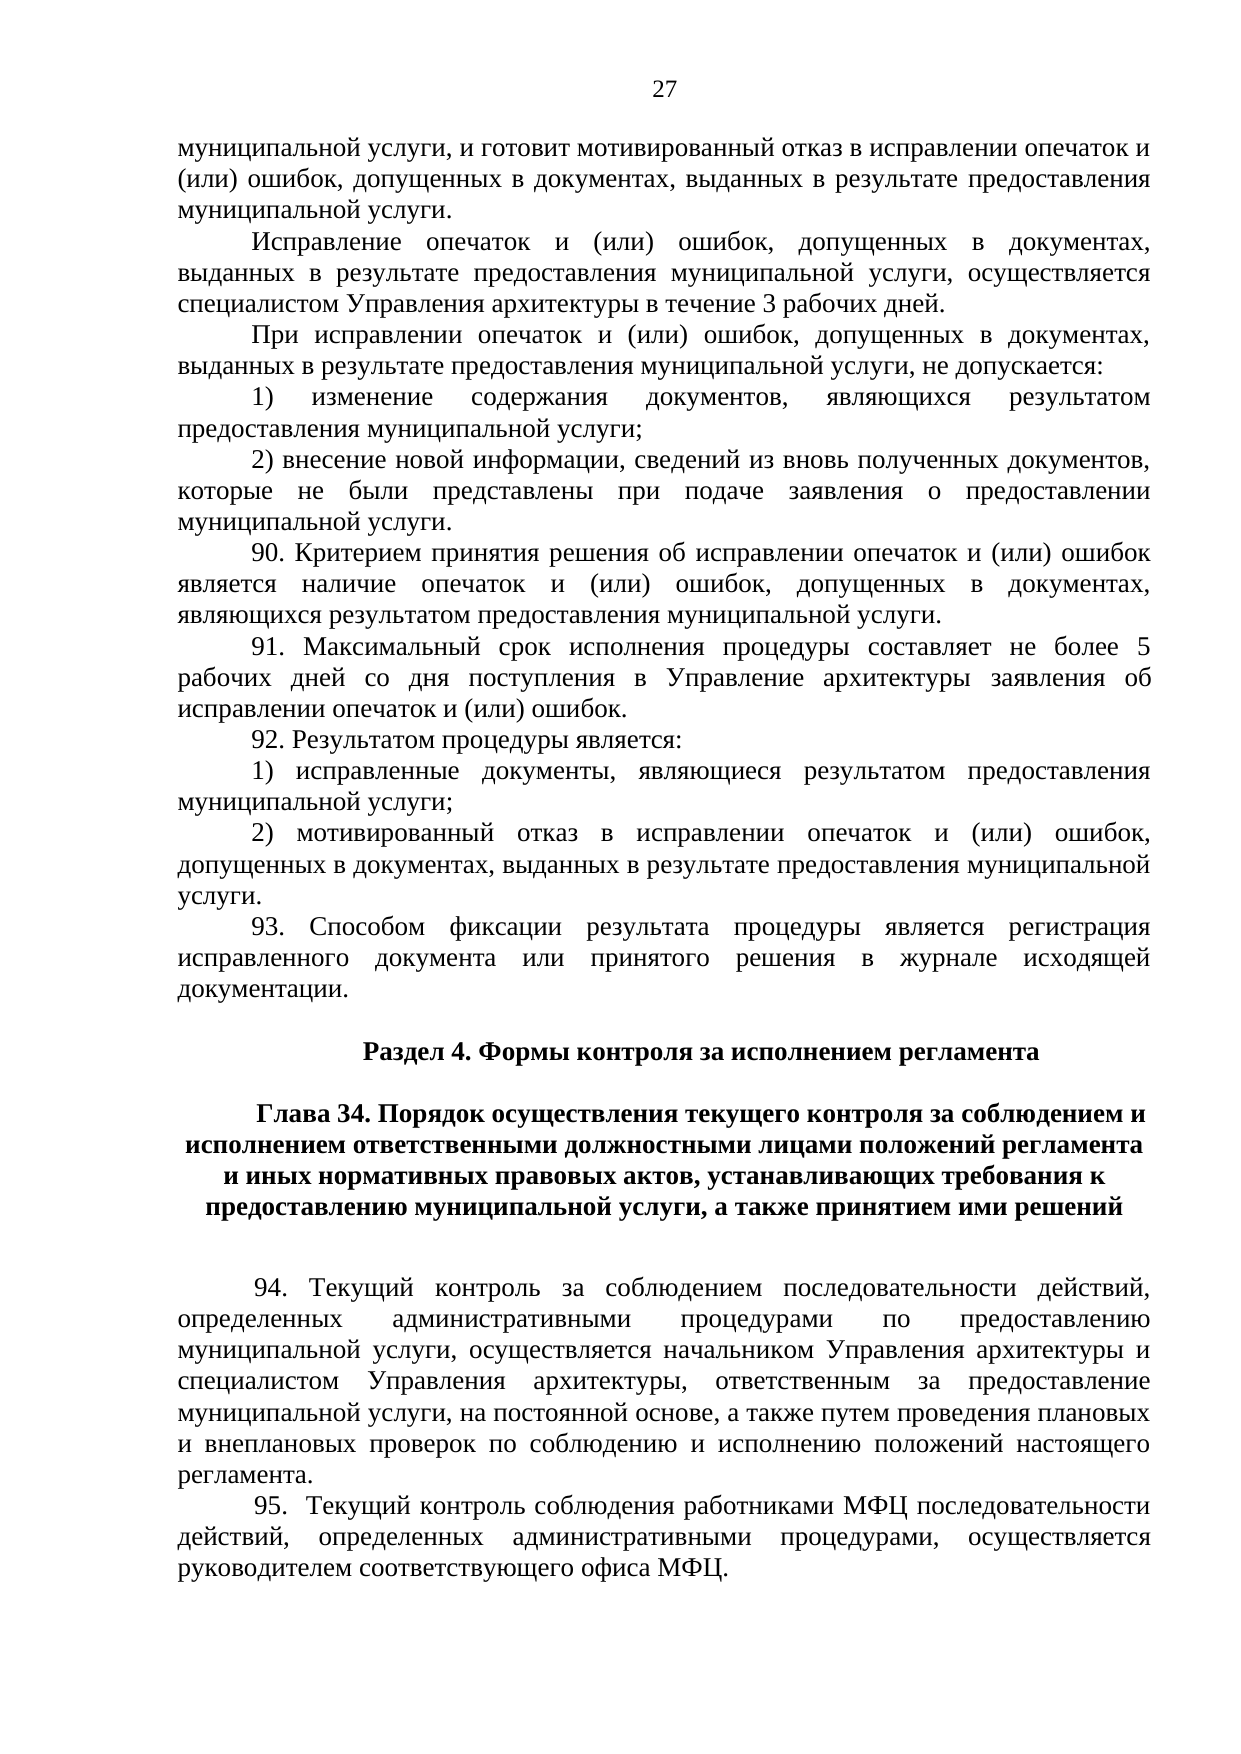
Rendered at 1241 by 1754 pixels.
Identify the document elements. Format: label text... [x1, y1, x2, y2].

text муниципальной услуги, и готовит мотивированный отказ в исправлении опечаток и (или) ошибок, допущенных в документах, выданных в результате предоставления муниципальной услуги. [177, 131, 1152, 225]
text 92. Результатом процедуры является: [177, 723, 1152, 754]
text 91. Максимальный срок исполнения процедуры составляет не более 5 рабочих дней со дня поступления в Управление архитектуры заявления об исправлении опечаток и (или) ошибок. [177, 630, 1152, 723]
text 90. Критерием принятия решения об исправлении опечаток и (или) ошибок является наличие опечаток и (или) ошибок, допущенных в документах, являющихся результатом предоставления муниципальной услуги. [177, 536, 1152, 630]
text 1) изменение содержания документов, являющихся результатом предоставления муниципальной услуги; [177, 381, 1152, 443]
text Исправление опечаток и (или) ошибок, допущенных в документах, выданных в результате предоставления муниципальной услуги, осуществляется специалистом Управления архитектуры в течение 3 рабочих дней. [177, 225, 1152, 318]
text При исправлении опечаток и (или) ошибок, допущенных в документах, выданных в результате предоставления муниципальной услуги, не допускается: [177, 318, 1152, 381]
text 94. Текущий контроль за соблюдением последовательности действий, определенных административными процедурами по предоставлению муниципальной услуги, осуществляется начальником Управления архитектуры и специалистом Управления архитектуры, ответственным за предоставление муниципальной услуги, на постоянной основе, а также путем проведения плановых и внеплановых проверок по соблюдению и исполнению положений настоящего регламента. [177, 1271, 1152, 1489]
text 93. Способом фиксации результата процедуры является регистрация исправленного документа или принятого решения в журнале исходящей документации. [177, 910, 1152, 1003]
text 95. Текущий контроль соблюдения работниками МФЦ последовательности действий, определенных административными процедурами, осуществляется руководителем соответствующего офиса МФЦ. [177, 1489, 1152, 1582]
text Глава 34. Порядок осуществления текущего контроля за соблюдением и исполнением ответственными должностными лицами положений регламента и иных нормативных правовых актов, устанавливающих требования к предоставлению муниципальной услуги, а также принятием ими решений [177, 1097, 1152, 1221]
text 1) исправленные документы, являющиеся результатом предоставления муниципальной услуги; [177, 754, 1152, 817]
text 2) мотивированный отказ в исправлении опечаток и (или) ошибок, допущенных в документах, выданных в результате предоставления муниципальной услуги. [177, 817, 1152, 910]
text Раздел 4. Формы контроля за исполнением регламента [177, 1034, 1152, 1066]
text 2) внесение новой информации, сведений из вновь полученных документов, которые не были представлены при подаче заявления о предоставлении муниципальной услуги. [177, 443, 1152, 536]
